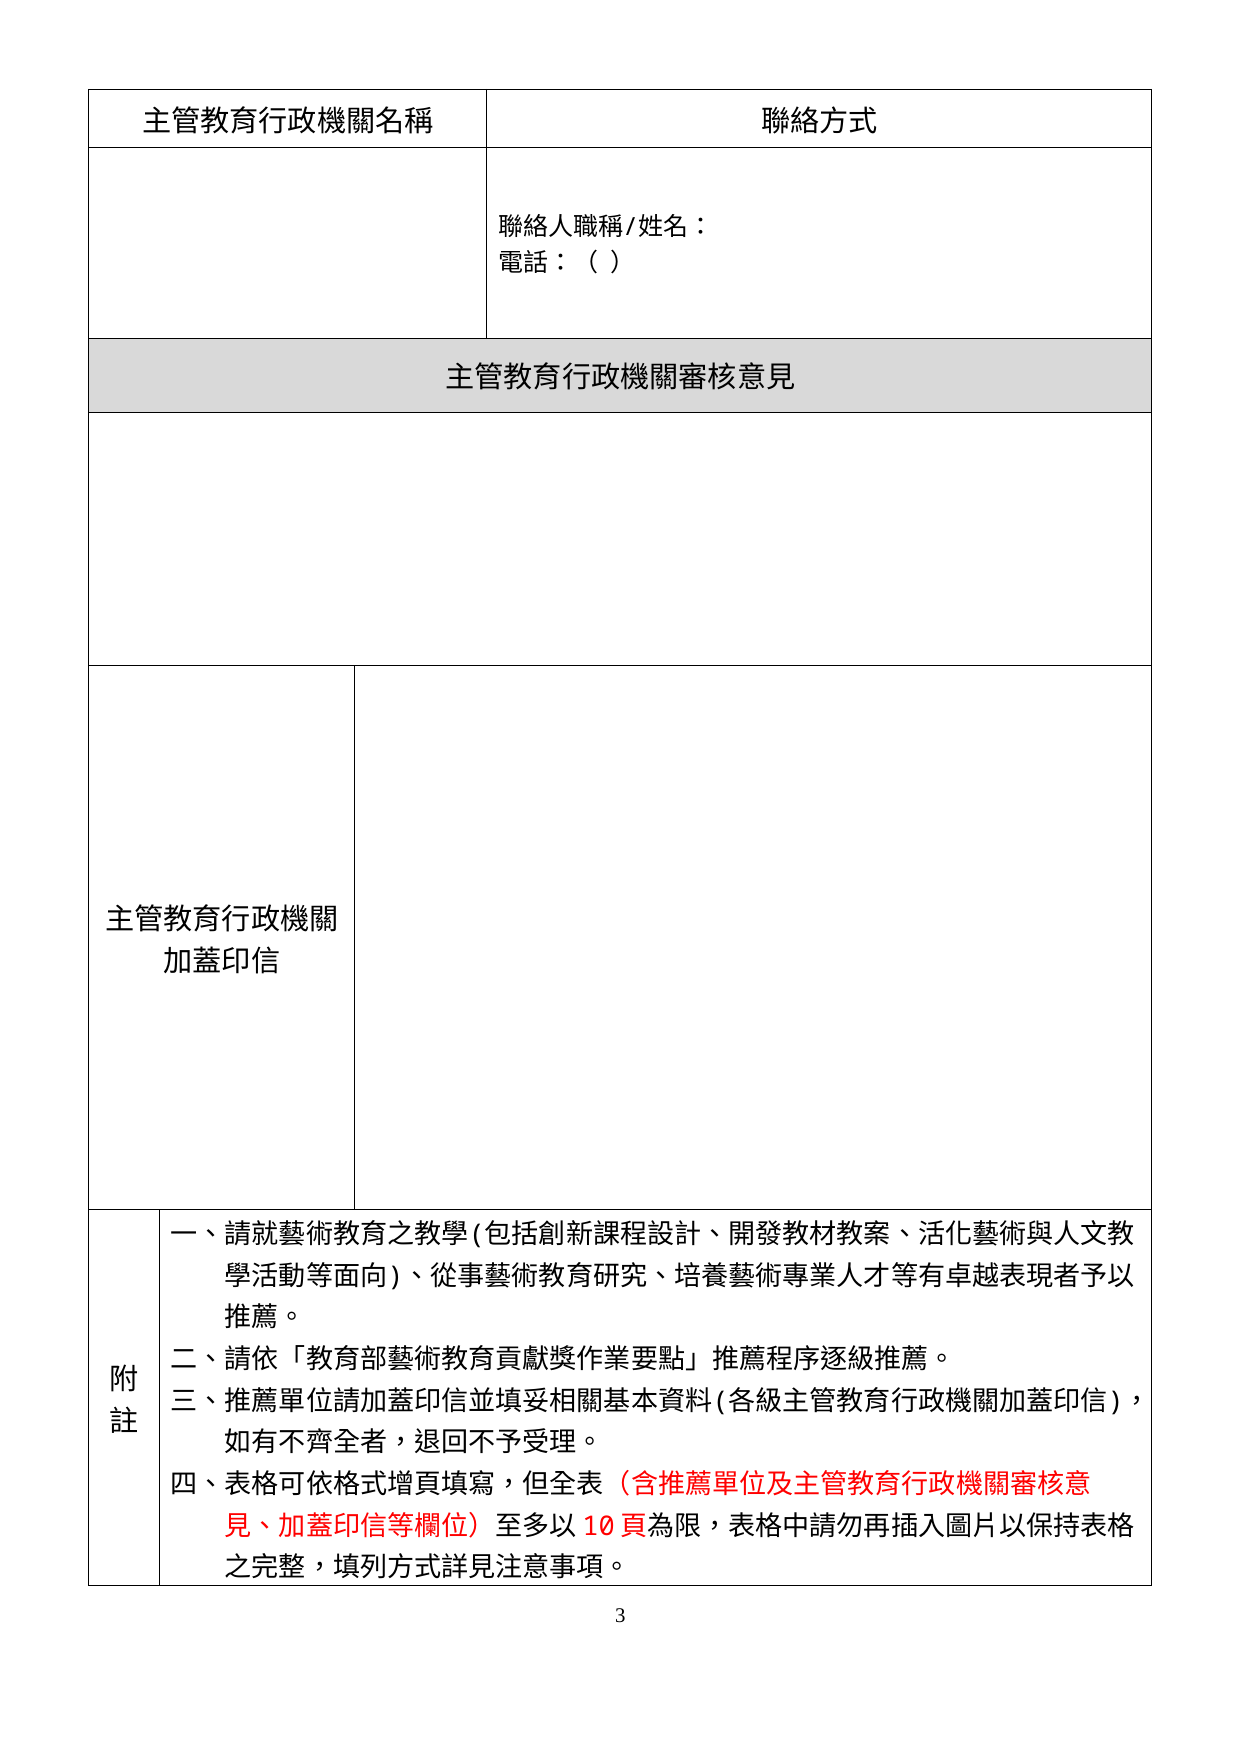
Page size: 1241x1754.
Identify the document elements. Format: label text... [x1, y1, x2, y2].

table_cell [89, 413, 1151, 665]
table_cell 主管教育行政機關審核意見 [89, 339, 1151, 412]
table_cell 附註 [89, 1210, 159, 1585]
table_cell 一、請就藝術教育之教學(包括創新課程設計、開發教材教案、活化藝術與人文教學活動等面向)、從事藝術教育研究、培養藝術專業人才等有卓越表現者予以推薦。 二、請依「教育部藝術教育貢獻獎作業要點」推薦程序逐級推薦。 三、推薦單位請加蓋印信並填妥相關基本資料(各級主管教育行政機關加蓋印信)，如有不齊全者，退回不予受理。 四、表格可依格式增頁填寫，但全表（含推薦單位及主管教育行政機關審核意見、加蓋印信等欄位）至多以10頁為限，表格中請勿再插入圖片以保持表格之完整，填列方式詳見注意事項。 [160, 1210, 1151, 1585]
table_cell 主管教育行政機關名稱 [89, 90, 486, 147]
table_cell 主管教育行政機關加蓋印信 [89, 666, 354, 1209]
table_cell [89, 148, 486, 338]
table_cell 聯絡方式 [487, 90, 1151, 147]
table_cell [355, 666, 1151, 1209]
table_cell 聯絡人職稱/姓名： 電話：（ ） [487, 148, 1151, 338]
